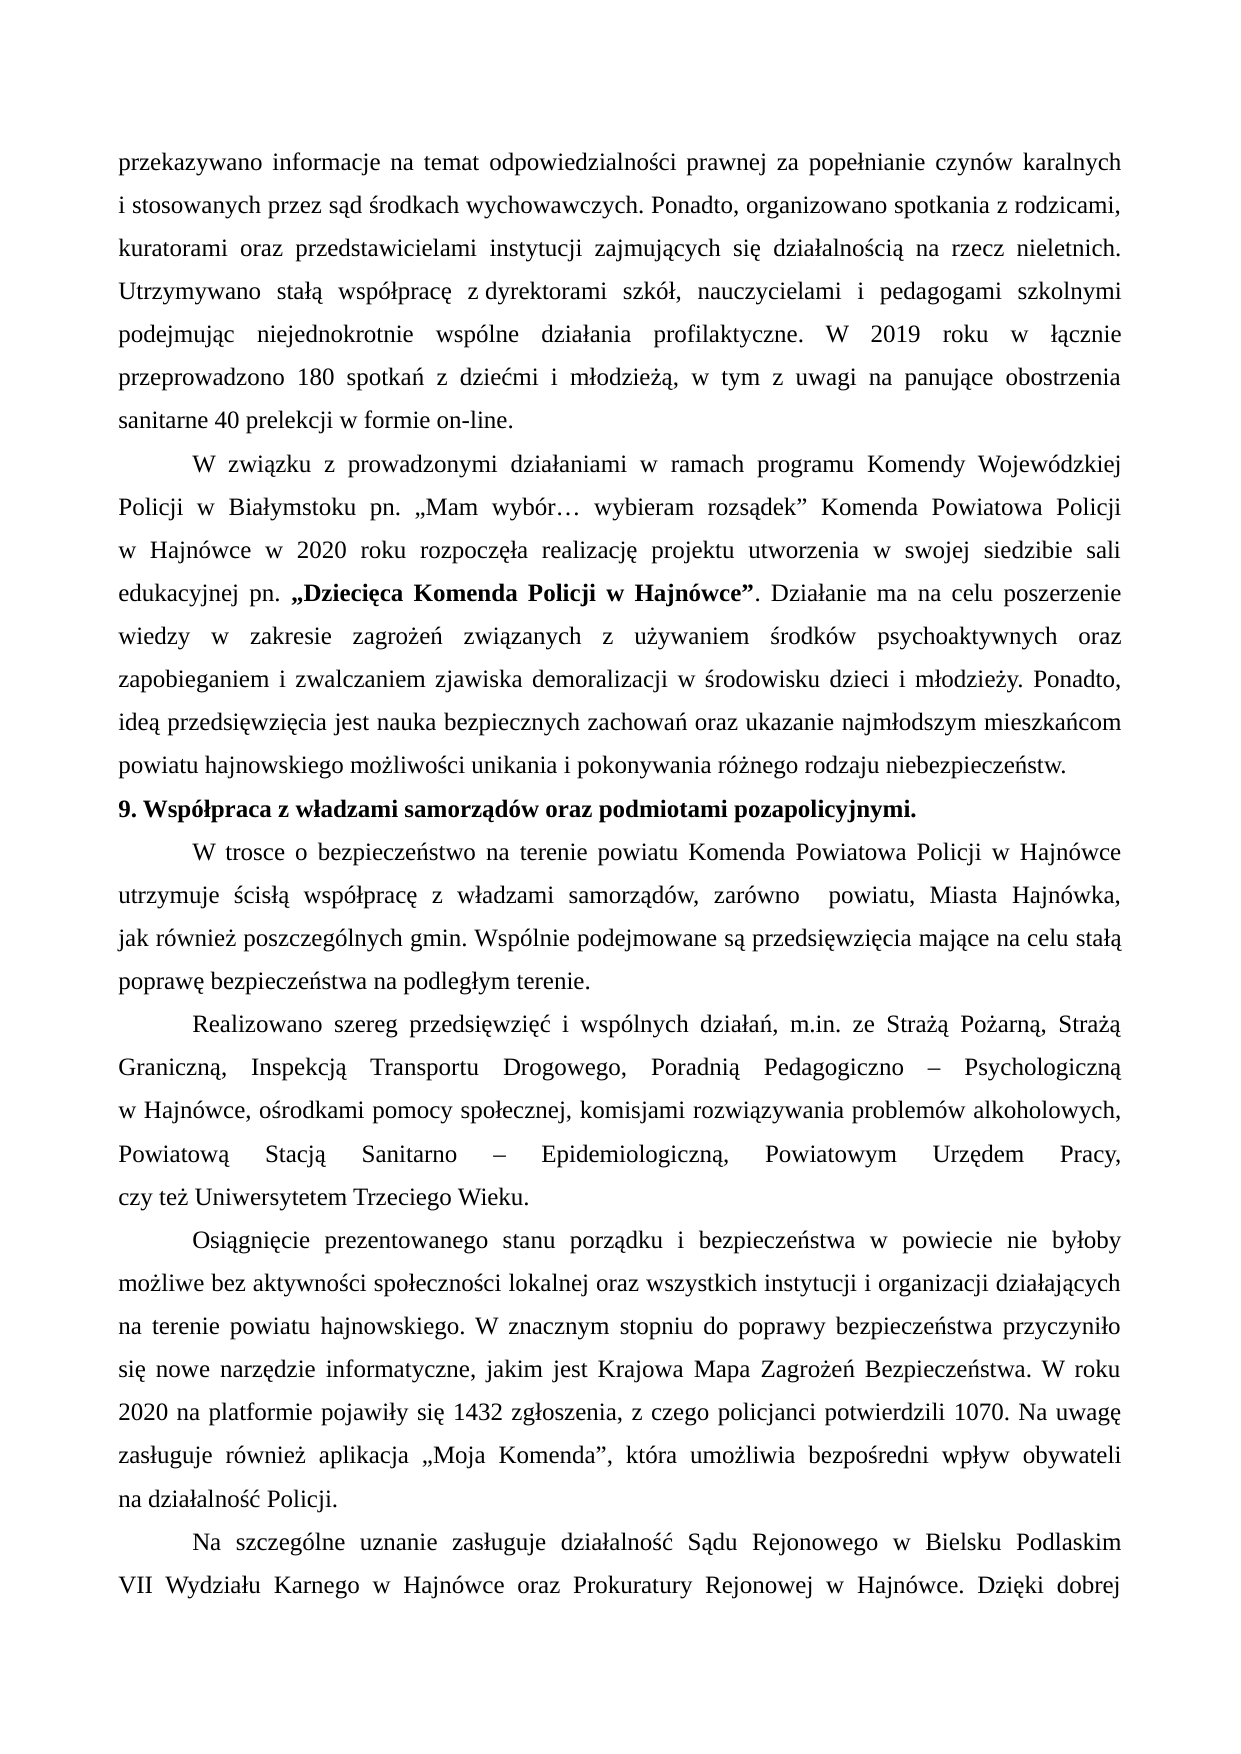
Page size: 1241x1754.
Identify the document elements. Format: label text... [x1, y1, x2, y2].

text Realizowano szereg przedsięwzięć i wspólnych działań, m.in. ze Strażą Pożarną, Strażą Graniczną, Inspekcją Transportu Drogowego, Poradnią Pedagogiczno – Psychologiczną w Hajnówce, ośrodkami pomocy społecznej, komisjami rozwiązywania problemów alkoholowych, Powiatową Stacją Sanitarno – Epidemiologiczną, Powiatowym Urzędem Pracy, czy też Uniwersytetem Trzeciego Wieku. [118, 1009, 1122, 1211]
text W trosce o bezpieczeństwo na terenie powiatu Komenda Powiatowa Policji w Hajnówce utrzymuje ścisłą współpracę z władzami samorządów, zarówno powiatu, Miasta Hajnówka, jak również poszczególnych gmin. Wspólnie podejmowane są przedsięwzięcia mające na celu stałą poprawę bezpieczeństwa na podległym terenie. [118, 837, 1122, 995]
text 9. Współpraca z władzami samorządów oraz podmiotami pozapolicyjnymi. [118, 794, 1122, 822]
text Osiągnięcie prezentowanego stanu porządku i bezpieczeństwa w powiecie nie byłoby możliwe bez aktywności społeczności lokalnej oraz wszystkich instytucji i organizacji działających na terenie powiatu hajnowskiego. W znacznym stopniu do poprawy bezpieczeństwa przyczyniło się nowe narzędzie informatyczne, jakim jest Krajowa Mapa Zagrożeń Bezpieczeństwa. W roku 2020 na platformie pojawiły się 1432 zgłoszenia, z czego policjanci potwierdzili 1070. Na uwagę zasługuje również aplikacja „Moja Komenda”, która umożliwia bezpośredni wpływ obywateli na działalność Policji. [118, 1225, 1122, 1512]
text Na szczególne uznanie zasługuje działalność Sądu Rejonowego w Bielsku Podlaskim VII Wydziału Karnego w Hajnówce oraz Prokuratury Rejonowej w Hajnówce. Dzięki dobrej [118, 1527, 1122, 1599]
text W związku z prowadzonymi działaniami w ramach programu Komendy Wojewódzkiej Policji w Białymstoku pn. „Mam wybór… wybieram rozsądek” Komenda Powiatowa Policji w Hajnówce w 2020 roku rozpoczęła realizację projektu utworzenia w swojej siedzibie sali edukacyjnej pn. „Dziecięca Komenda Policji w Hajnówce”. Działanie ma na celu poszerzenie wiedzy w zakresie zagrożeń związanych z używaniem środków psychoaktywnych oraz zapobieganiem i zwalczaniem zjawiska demoralizacji w środowisku dzieci i młodzieży. Ponadto, ideą przedsięwzięcia jest nauka bezpiecznych zachowań oraz ukazanie najmłodszym mieszkańcom powiatu hajnowskiego możliwości unikania i pokonywania różnego rodzaju niebezpieczeństw. [118, 449, 1122, 779]
text przekazywano informacje na temat odpowiedzialności prawnej za popełnianie czynów karalnych i stosowanych przez sąd środkach wychowawczych. Ponadto, organizowano spotkania z rodzicami, kuratorami oraz przedstawicielami instytucji zajmujących się działalnością na rzecz nieletnich. Utrzymywano stałą współpracę z dyrektorami szkół, nauczycielami i pedagogami szkolnymi podejmując niejednokrotnie wspólne działania profilaktyczne. W 2019 roku w łącznie przeprowadzono 180 spotkań z dziećmi i młodzieżą, w tym z uwagi na panujące obostrzenia sanitarne 40 prelekcji w formie on-line. [118, 147, 1122, 434]
